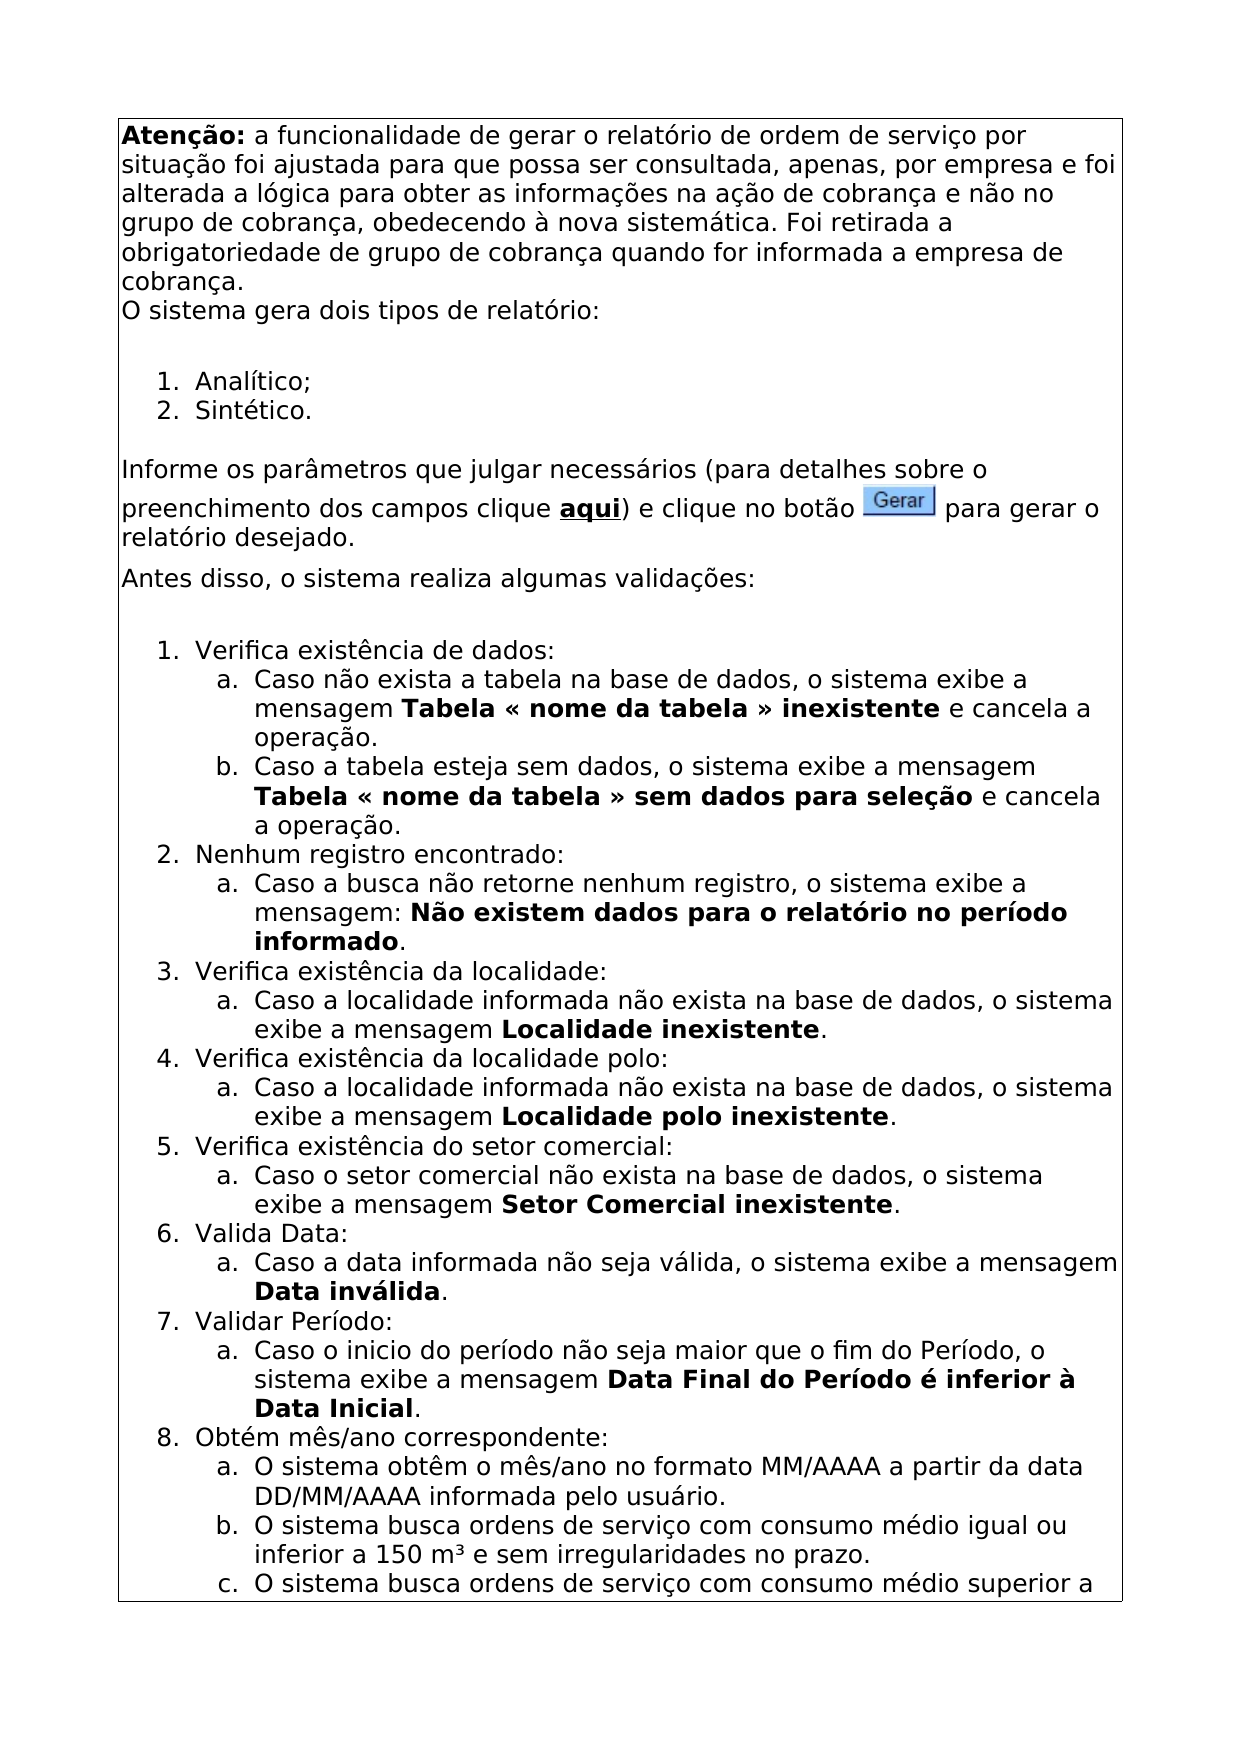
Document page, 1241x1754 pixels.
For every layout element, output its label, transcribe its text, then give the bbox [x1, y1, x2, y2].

table_header Atenção: a funcionalidade de gerar o relatório de ordem de serviço por situação foi ajustada para que possa ser consultada, apenas, por empresa e foi alterada a lógica para obter as informações na ação de cobrança e não no grupo de cobrança, obedecendo à nova sistemática. Foi retirada a obrigatoriedade de grupo de cobrança quando for informada a empresa de cobrança. O sistema gera dois tipos de relatório: Analítico; Sintético. Informe os parâmetros que julgar necessários (para detalhes sobre o preenchimento dos campos clique aqui) e clique no botão para gerar o relatório desejado. Antes disso, o sistema realiza algumas validações: Verifica existência de dados: Caso não exista a tabela na base de dados, o sistema exibe a mensagem Tabela « nome da tabela » inexistente e cancela a operação. Caso a tabela esteja sem dados, o sistema exibe a mensagem Tabela « nome da tabela » sem dados para seleção e cancela a operação. Nenhum registro encontrado: Caso a busca não retorne nenhum registro, o sistema exibe a mensagem: Não existem dados para o relatório no período informado. Verifica existência da localidade: Caso a localidade informada não exista na base de dados, o sistema exibe a mensagem Localidade inexistente. Verifica existência da localidade polo: Caso a localidade informada não exista na base de dados, o sistema exibe a mensagem Localidade polo inexistente. Verifica existência do setor comercial: Caso o setor comercial não exista na base de dados, o sistema exibe a mensagem Setor Comercial inexistente. Valida Data: Caso a data informada não seja válida, o sistema exibe a mensagem Data inválida. Validar Período: Caso o inicio do período não seja maior que o fim do Período, o sistema exibe a mensagem Data Final do Período é inferior à Data Inicial. Obtém mês/ano correspondente: O sistema obtêm o mês/ano no formato MM/AAAA a partir da data DD/MM/AAAA informada pelo usuário. O sistema busca ordens de serviço com consumo médio igual ou inferior a 150 m³ e sem irregularidades no prazo. O sistema busca ordens de serviço com consumo médio superior a [119, 119, 1122, 1601]
picture [862, 484, 937, 517]
